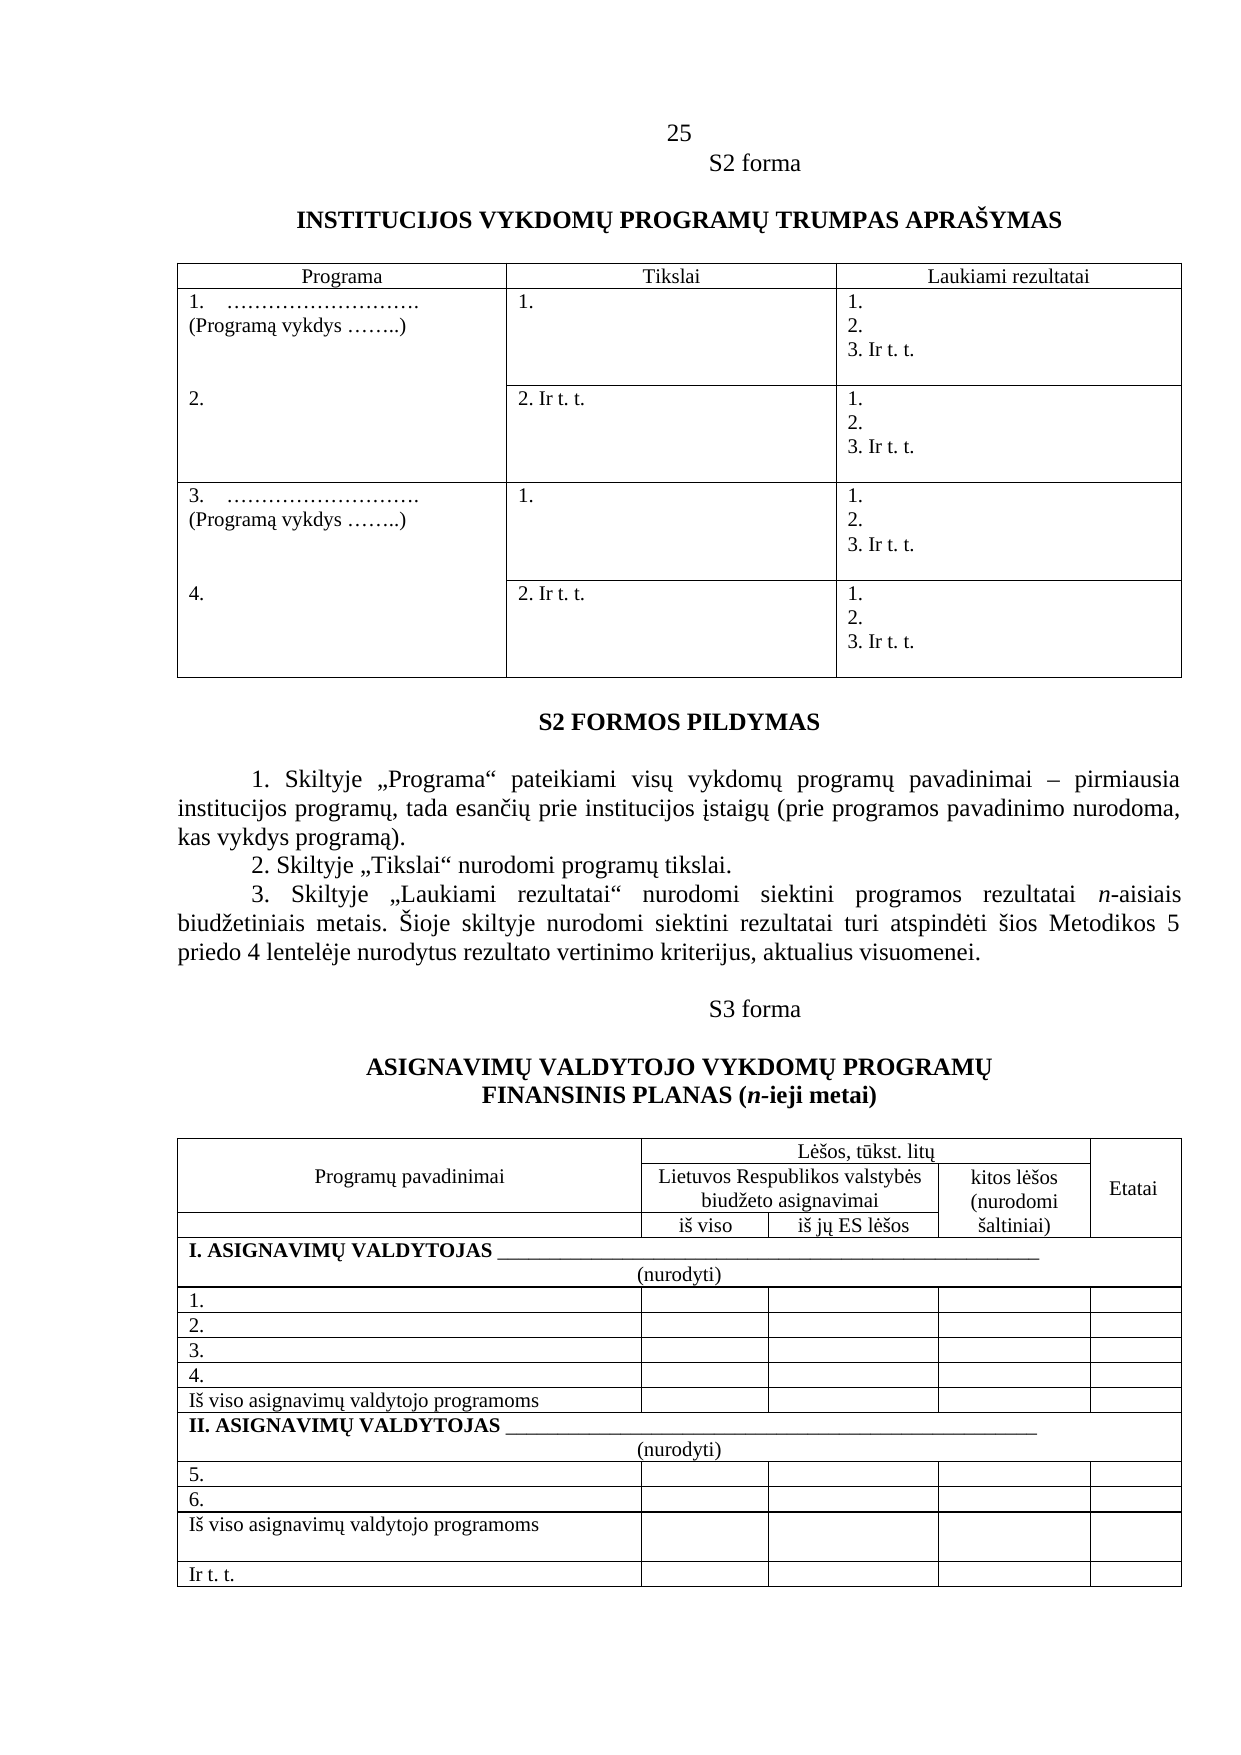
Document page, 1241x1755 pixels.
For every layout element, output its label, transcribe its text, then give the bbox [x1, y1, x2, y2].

table_cell 2. [178, 1313, 641, 1337]
table_cell [1091, 1388, 1181, 1412]
table_cell [1091, 1513, 1181, 1561]
table_cell [939, 1363, 1090, 1387]
table_cell [769, 1513, 938, 1561]
table_cell [642, 1462, 768, 1486]
table_cell [769, 1388, 938, 1412]
table_cell 1. [507, 289, 836, 385]
text 2. Skiltyje „Tikslai“ nurodomi programų tikslai. [177, 850, 1181, 879]
table_cell [642, 1388, 768, 1412]
table_cell 2. [178, 385, 506, 482]
text S2 FORMOS PILDYMAS [177, 707, 1181, 735]
table_cell [769, 1562, 938, 1586]
table_header Tikslai [507, 264, 836, 288]
table_cell 1. 2. 3. Ir t. t. [837, 289, 1181, 385]
table_cell [939, 1462, 1090, 1486]
table_cell 3. ………………………. (Programą vykdys ……..) [178, 483, 506, 579]
table_cell 5. [178, 1462, 641, 1486]
table_cell [939, 1338, 1090, 1362]
table_cell [939, 1388, 1090, 1412]
table_cell 2. Ir t. t. [507, 581, 836, 677]
table_cell [939, 1513, 1090, 1561]
table_cell 2. Ir t. t. [507, 386, 836, 482]
table_cell [642, 1313, 768, 1337]
table_cell [769, 1487, 938, 1511]
table_cell Iš viso asignavimų valdytojo programoms [178, 1513, 641, 1561]
table_cell 1. ………………………. (Programą vykdys ……..) [178, 289, 506, 385]
table_cell Ir t. t. [178, 1562, 641, 1586]
table_header Programų pavadinimai [178, 1139, 641, 1212]
table_cell [939, 1313, 1090, 1337]
table_cell iš jų ES lėšos [769, 1213, 938, 1237]
text 1. Skiltyje „Programa“ pateikiami visų vykdomų programų pavadinimai – pirmiausia institucijos programų, tada esančių prie institucijos įstaigų (prie programos pavadinimo nurodoma, kas vykdys programą). [177, 764, 1181, 850]
table_cell [769, 1288, 938, 1312]
table_cell kitos lėšos (nurodomi šaltiniai) [939, 1164, 1090, 1237]
table_cell [769, 1363, 938, 1387]
table_cell 6. [178, 1487, 641, 1511]
table_cell [642, 1338, 768, 1362]
table_cell II. ASIGNAVIMŲ VALDYTOJAS ___________________________________________________ (nurodyti) [178, 1413, 1181, 1461]
table_header Programa [178, 264, 506, 288]
text FINANSINIS PLANAS (n-ieji metai) [177, 1080, 1181, 1109]
table_cell [939, 1487, 1090, 1511]
table_cell [1091, 1462, 1181, 1486]
table_cell [642, 1487, 768, 1511]
table_cell [1091, 1288, 1181, 1312]
table_cell [939, 1562, 1090, 1586]
table_cell 4. [178, 1363, 641, 1387]
table_cell [642, 1562, 768, 1586]
table_cell Lietuvos Respublikos valstybės biudžeto asignavimai [642, 1164, 938, 1212]
table_cell [178, 1213, 641, 1237]
table_cell 1. 2. 3. Ir t. t. [837, 581, 1181, 677]
table_cell 1. [178, 1288, 641, 1312]
table_cell 4. [178, 580, 506, 677]
table_cell [1091, 1487, 1181, 1511]
table_cell [939, 1288, 1090, 1312]
table_cell 1. [507, 483, 836, 579]
text 3. Skiltyje „Laukiami rezultatai“ nurodomi siektini programos rezultatai n-aisiais biudžetiniais metais. Šioje skiltyje nurodomi siektini rezultatai turi atspindėti šios Metodikos 5 priedo 4 lentelėje nurodytus rezultato vertinimo kriterijus, aktualius visuomenei. [177, 879, 1181, 965]
table_cell [1091, 1313, 1181, 1337]
text S3 forma [177, 994, 1181, 1023]
table_cell [1091, 1562, 1181, 1586]
table_header Etatai [1091, 1139, 1181, 1237]
table_cell 1. 2. 3. Ir t. t. [837, 386, 1181, 482]
table_cell Iš viso asignavimų valdytojo programoms [178, 1388, 641, 1412]
text S2 forma [177, 148, 1181, 176]
table_cell [769, 1313, 938, 1337]
table_header Lėšos, tūkst. litų [642, 1139, 1090, 1163]
table_cell [1091, 1363, 1181, 1387]
table_cell [769, 1462, 938, 1486]
table_cell iš viso [642, 1213, 768, 1237]
table_cell [642, 1363, 768, 1387]
text INSTITUCIJOS VYKDOMŲ PROGRAMŲ TRUMPAS APRAŠYMAS [177, 205, 1181, 234]
table_cell [642, 1288, 768, 1312]
table_cell 1. 2. 3. Ir t. t. [837, 483, 1181, 579]
text ASIGNAVIMŲ VALDYTOJO VYKDOMŲ PROGRAMŲ [177, 1052, 1181, 1080]
table_header Laukiami rezultatai [837, 264, 1181, 288]
table_cell [642, 1513, 768, 1561]
table_cell [1091, 1338, 1181, 1362]
table_cell [769, 1338, 938, 1362]
table_cell 3. [178, 1338, 641, 1362]
table_cell I. ASIGNAVIMŲ VALDYTOJAS ____________________________________________________ (nurodyti) [178, 1238, 1181, 1286]
